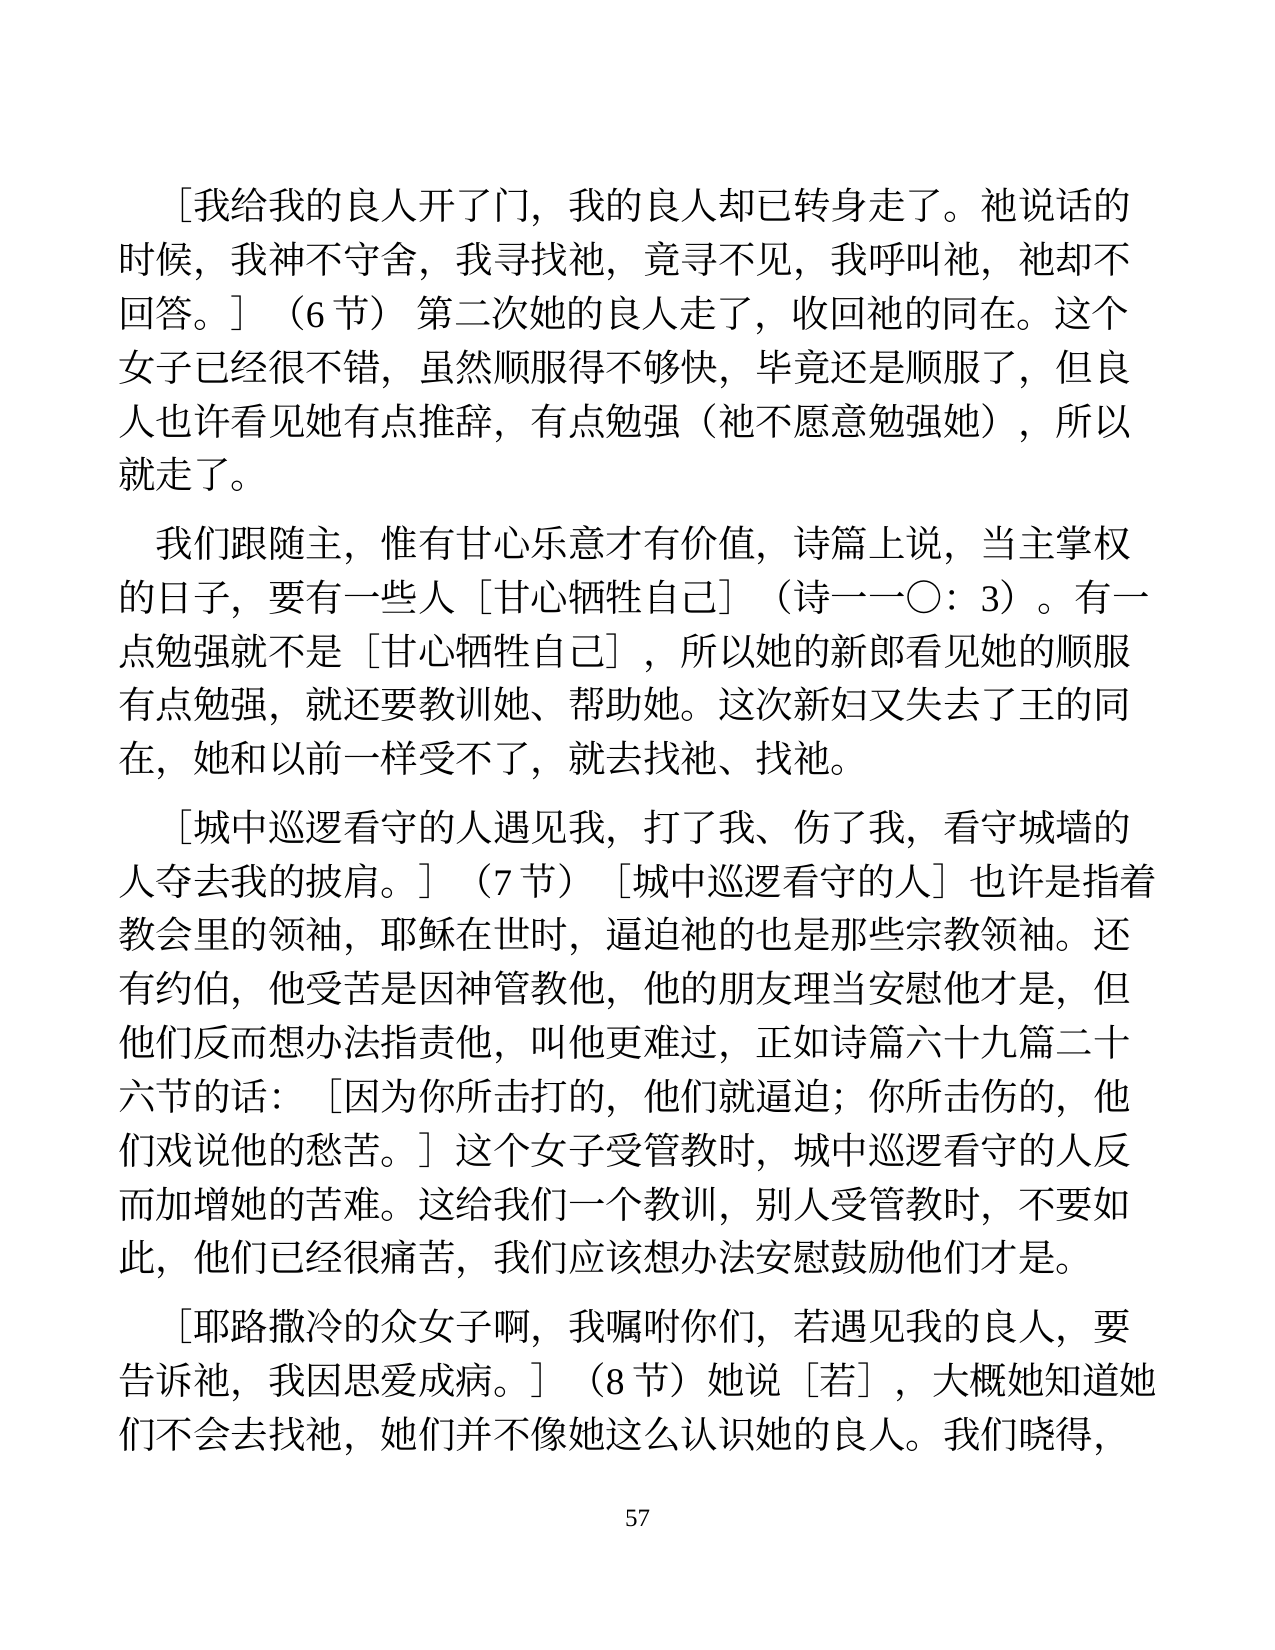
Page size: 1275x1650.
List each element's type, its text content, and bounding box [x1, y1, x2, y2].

text ［城中巡逻看守的人遇见我，打了我、伤了我，看守城墙的人夺去我的披肩。］（7节）［城中巡逻看守的人］也许是指着教会里的领袖，耶稣在世时，逼迫祂的也是那些宗教领袖。还有约伯，他受苦是因神管教他，他的朋友理当安慰他才是，但他们反而想办法指责他，叫他更难过，正如诗篇六十九篇二十六节的话：［因为你所击打的，他们就逼迫；你所击伤的，他们戏说他的愁苦。］这个女子受管教时，城中巡逻看守的人反而加增她的苦难。这给我们一个教训，别人受管教时，不要如此，他们已经很痛苦，我们应该想办法安慰鼓励他们才是。 [118, 798, 1157, 1283]
text ［耶路撒冷的众女子啊，我嘱咐你们，若遇见我的良人，要告诉祂，我因思爱成病。］（8节）她说［若］，大概她知道她们不会去找祂，她们并不像她这么认识她的良人。我们晓得， [118, 1297, 1157, 1459]
text ［我给我的良人开了门，我的良人却已转身走了。祂说话的时候，我神不守舍，我寻找祂，竟寻不见，我呼叫祂，祂却不回答。］（6节） 第二次她的良人走了，收回祂的同在。这个女子已经很不错，虽然顺服得不够快，毕竟还是顺服了，但良人也许看见她有点推辞，有点勉强（祂不愿意勉强她），所以就走了。 [118, 176, 1157, 499]
text 我们跟随主，惟有甘心乐意才有价值，诗篇上说，当主掌权的日子，要有一些人［甘心牺牲自己］（诗一一○：3）。有一点勉强就不是［甘心牺牲自己］，所以她的新郎看见她的顺服有点勉强，就还要教训她、帮助她。这次新妇又失去了王的同在，她和以前一样受不了，就去找祂、找祂。 [118, 514, 1157, 783]
